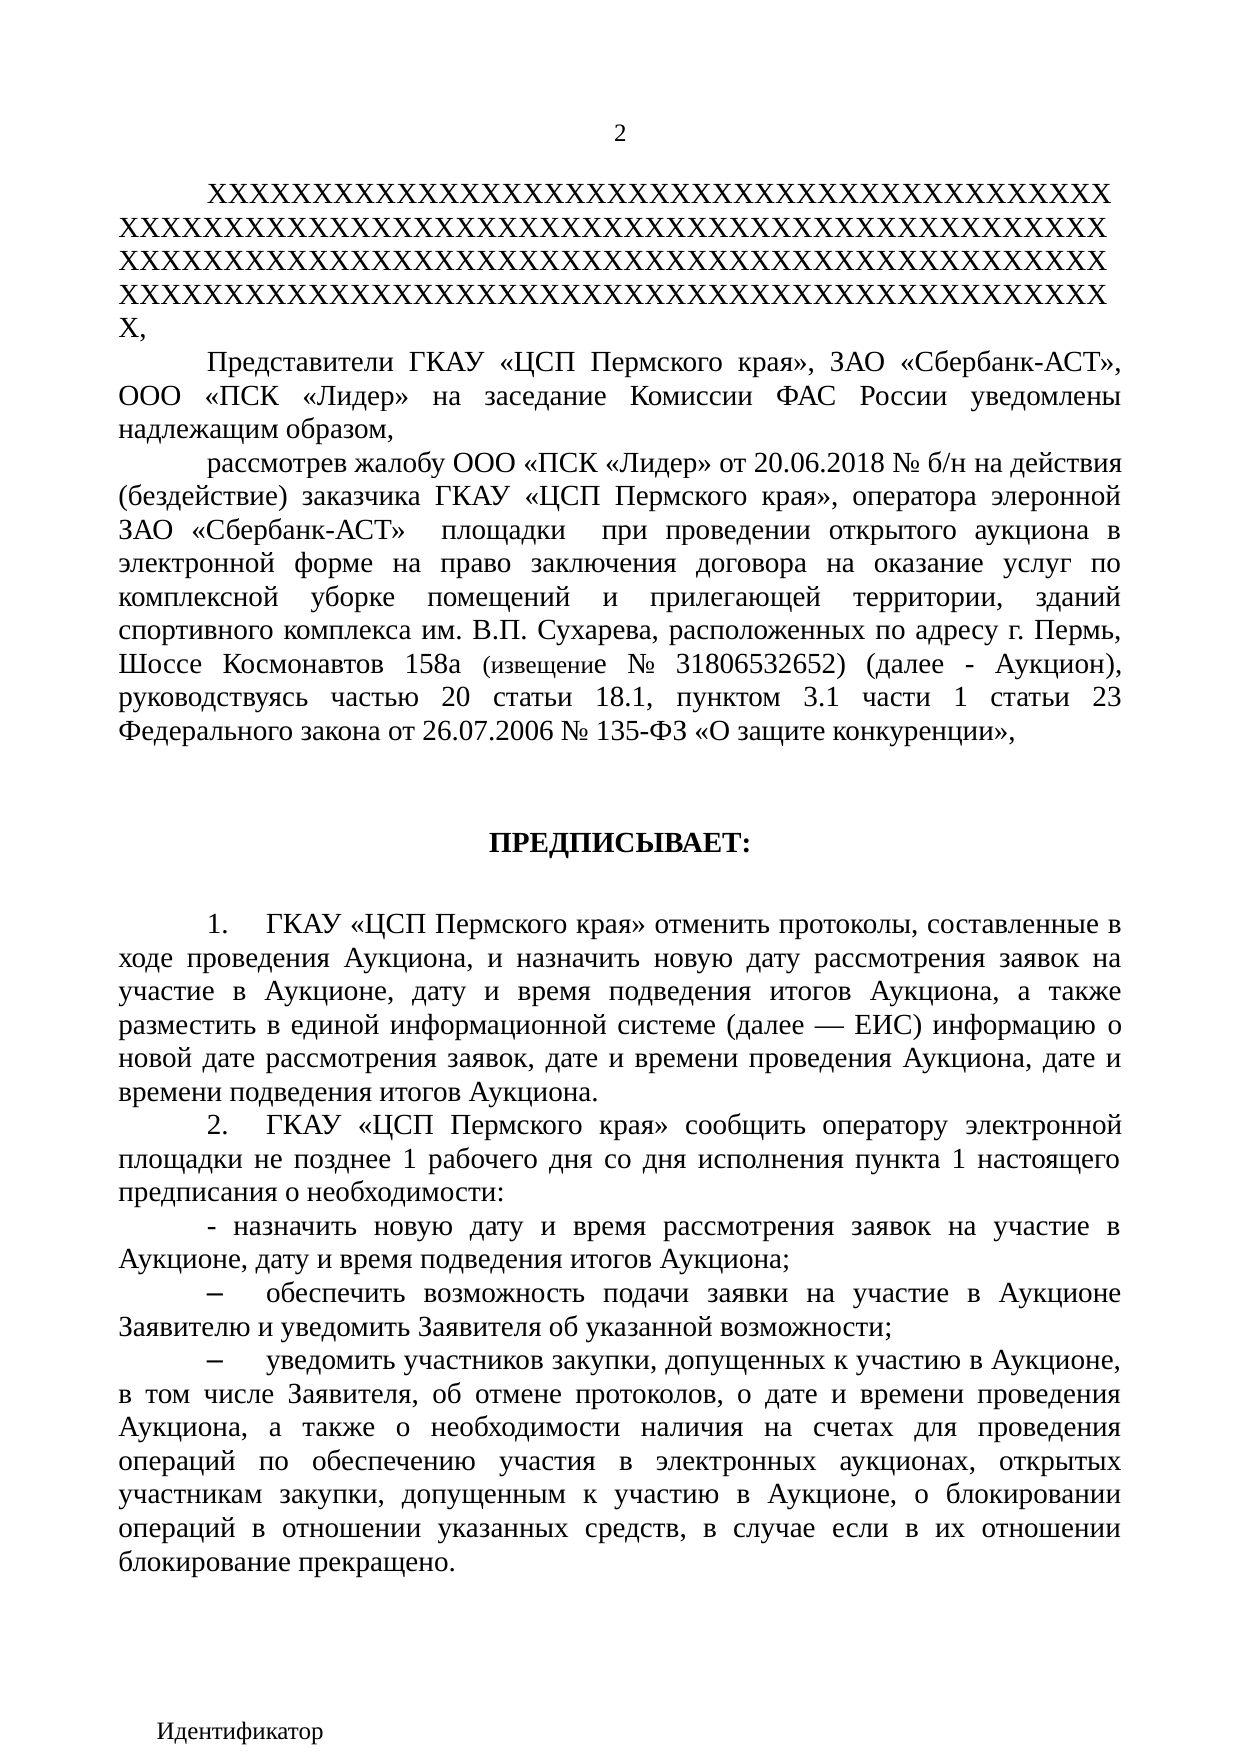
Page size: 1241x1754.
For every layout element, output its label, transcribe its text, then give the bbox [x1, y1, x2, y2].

text Представители ГКАУ «ЦСП Пермского края», ЗАО «Сбербанк-АСТ», ООО «ПСК «Лидер» на заседание Комиссии ФАС России уведомлены надлежащим образом, [118, 344, 1122, 445]
text ПРЕДПИСЫВАЕТ: [118, 825, 1122, 859]
text XXXXXXXXXXXXXXXXXXXXXXXXXXXXXXXXXXXXXXXXXXXXXXXXXXXXXXXXXXXXXXXXXXXXXXXXXXXXXXXXXXXXXXXXXXXXXXXXXXXXXXXXXXXXXXXXXXXXXXXXXXXXXXXXXXXXXXXXXXXXXXXXXXXXXXXXXXXXXXXXXXXXXXXXXXXXXXXXXXXXXXXXX, [118, 176, 1122, 344]
text рассмотрев жалобу ООО «ПСК «Лидер» от 20.06.2018 № б/н на действия (бездействие) заказчика ГКАУ «ЦСП Пермского края», оператора элеронной ЗАО «Сбербанк-АСТ» площадки при проведении открытого аукциона в электронной форме на право заключения договора на оказание услуг по комплексной уборке помещений и прилегающей территории, зданий спортивного комплекса им. В.П. Сухарева, расположенных по адресу г. Пермь, Шоссе Космонавтов 158а (извещение № 31806532652) (далее - Аукцион), руководствуясь частью 20 статьи 18.1, пунктом 3.1 части 1 статьи 23 Федерального закона от 26.07.2006 № 135-ФЗ «О защите конкуренции», [118, 445, 1122, 747]
list ГКАУ «ЦСП Пермского края» сообщить оператору электронной площадки не позднее 1 рабочего дня со дня исполнения пункта 1 настоящего предписания о необходимости: [118, 1107, 1122, 1208]
list ГКАУ «ЦСП Пермского края» отменить протоколы, составленные в ходе проведения Аукциона, и назначить новую дату рассмотрения заявок на участие в Аукционе, дату и время подведения итогов Аукциона, а также разместить в единой информационной системе (далее — ЕИС) информацию о новой дате рассмотрения заявок, дате и времени проведения Аукциона, дате и времени подведения итогов Аукциона. [118, 906, 1122, 1107]
list обеспечить возможность подачи заявки на участие в Аукционе Заявителю и уведомить Заявителя об указанной возможности; [118, 1275, 1122, 1342]
text - назначить новую дату и время рассмотрения заявок на участие в Аукционе, дату и время подведения итогов Аукциона; [118, 1208, 1122, 1275]
list уведомить участников закупки, допущенных к участию в Аукционе, в том числе Заявителя, об отмене протоколов, о дате и времени проведения Аукциона, а также о необходимости наличия на счетах для проведения операций по обеспечению участия в электронных аукционах, открытых участникам закупки, допущенным к участию в Аукционе, о блокировании операций в отношении указанных средств, в случае если в их отношении блокирование прекращено. [118, 1342, 1122, 1577]
